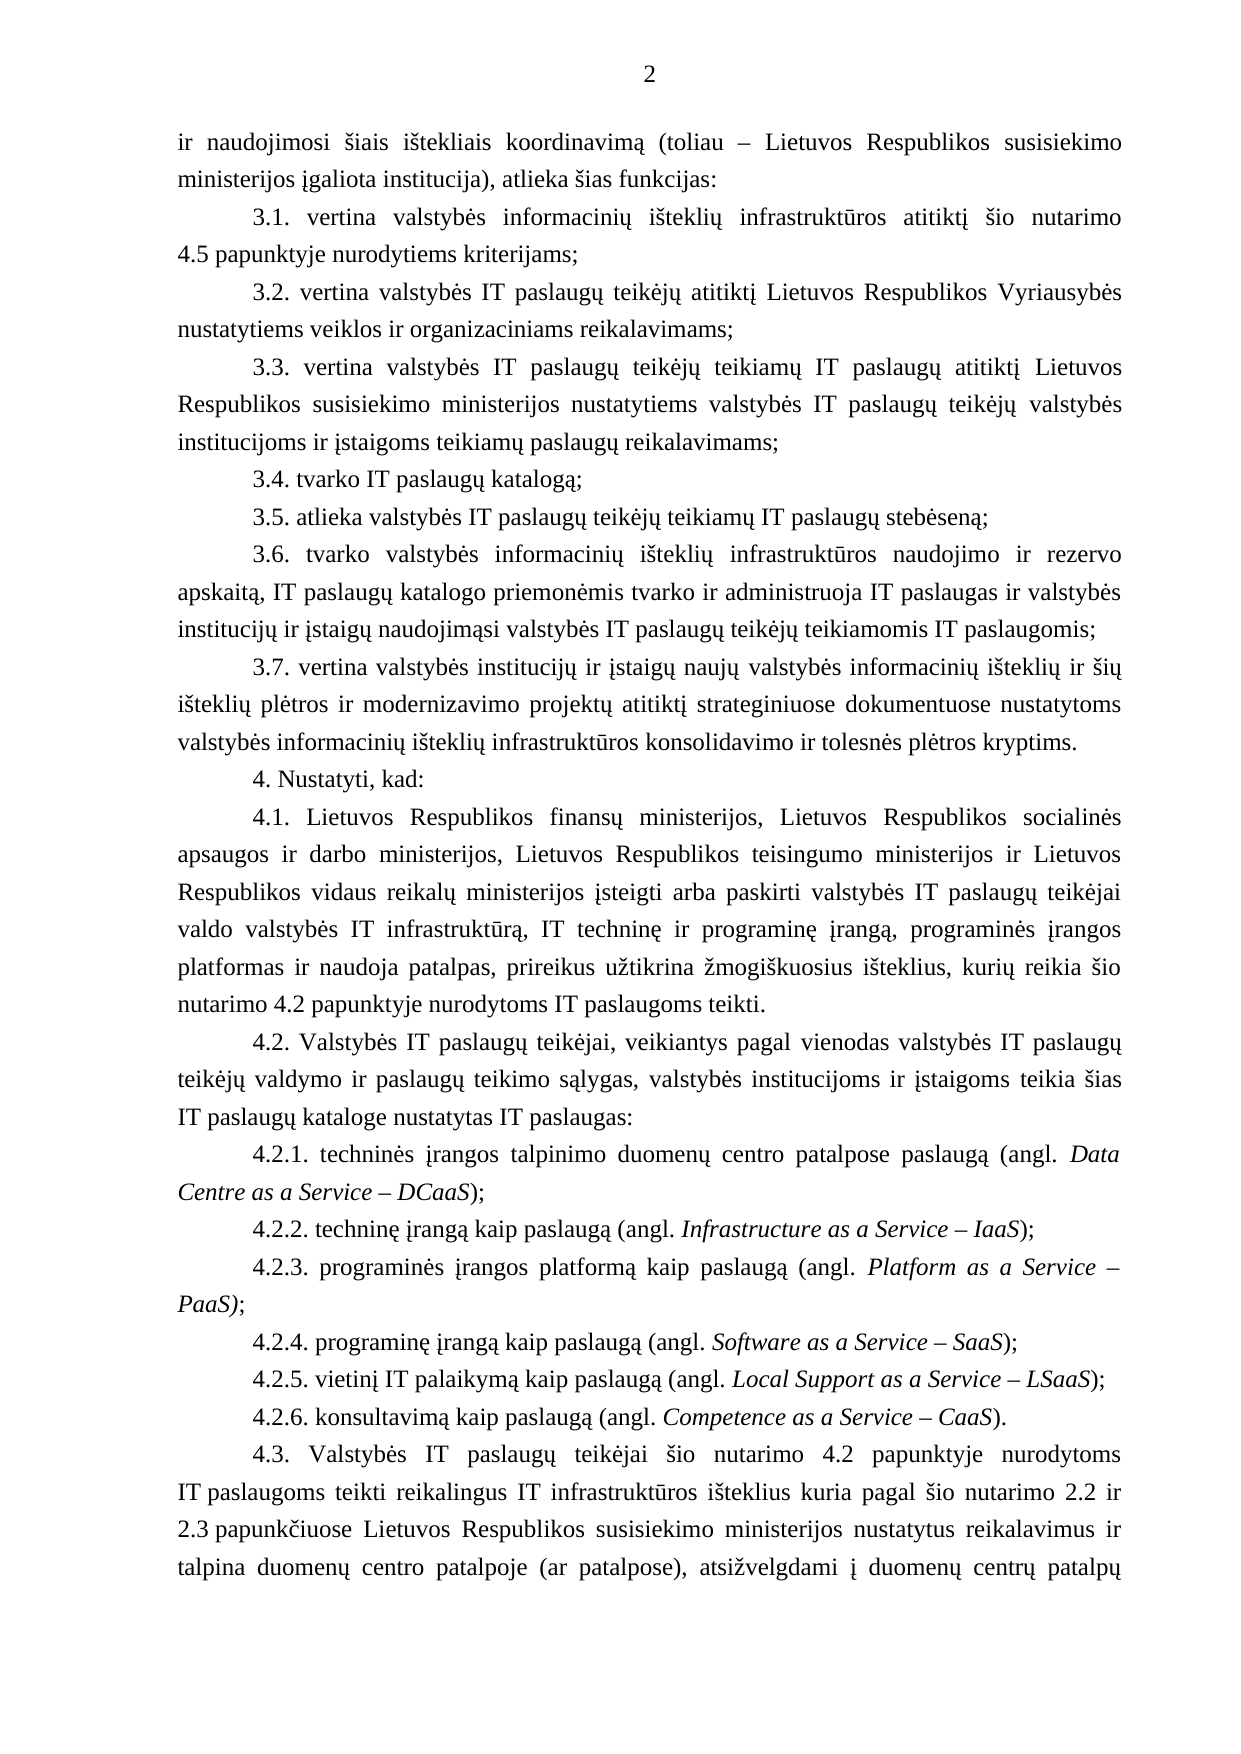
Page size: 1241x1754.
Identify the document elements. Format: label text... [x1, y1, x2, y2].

text 3.3. vertina valstybės IT paslaugų teikėjų teikiamų IT paslaugų atitiktį Lietuvos Respublikos susisiekimo ministerijos nustatytiems valstybės IT paslaugų teikėjų valstybės institucijoms ir įstaigoms teikiamų paslaugų reikalavimams; [177, 343, 1122, 456]
text 4. Nustatyti, kad: [177, 756, 1122, 793]
text 3.4. tvarko IT paslaugų katalogą; [177, 456, 1122, 493]
text 4.2.3. programinės įrangos platformą kaip paslaugą (angl. Platform as a Service – PaaS); [177, 1243, 1122, 1318]
text 3.5. atlieka valstybės IT paslaugų teikėjų teikiamų IT paslaugų stebėseną; [177, 493, 1122, 531]
text 4.3. Valstybės IT paslaugų teikėjai šio nutarimo 4.2 papunktyje nurodytoms IT paslaugoms teikti reikalingus IT infrastruktūros išteklius kuria pagal šio nutarimo 2.2 ir 2.3 papunkčiuose Lietuvos Respublikos susisiekimo ministerijos nustatytus reikalavimus ir talpina duomenų centro patalpoje (ar patalpose), atsižvelgdami į duomenų centrų patalpų [177, 1431, 1122, 1581]
text 4.2.1. techninės įrangos talpinimo duomenų centro patalpose paslaugą (angl. Data Centre as a Service – DCaaS); [177, 1131, 1122, 1206]
text 4.2. Valstybės IT paslaugų teikėjai, veikiantys pagal vienodas valstybės IT paslaugų teikėjų valdymo ir paslaugų teikimo sąlygas, valstybės institucijoms ir įstaigoms teikia šias IT paslaugų kataloge nustatytas IT paslaugas: [177, 1018, 1122, 1131]
text 4.2.6. konsultavimą kaip paslaugą (angl. Competence as a Service – CaaS). [177, 1393, 1122, 1431]
text ir naudojimosi šiais ištekliais koordinavimą (toliau – Lietuvos Respublikos susisiekimo ministerijos įgaliota institucija), atlieka šias funkcijas: [177, 118, 1122, 193]
text 4.2.5. vietinį IT palaikymą kaip paslaugą (angl. Local Support as a Service – LSaaS); [177, 1356, 1122, 1393]
text 4.2.4. programinę įrangą kaip paslaugą (angl. Software as a Service – SaaS); [177, 1318, 1122, 1356]
text 4.1. Lietuvos Respublikos finansų ministerijos, Lietuvos Respublikos socialinės apsaugos ir darbo ministerijos, Lietuvos Respublikos teisingumo ministerijos ir Lietuvos Respublikos vidaus reikalų ministerijos įsteigti arba paskirti valstybės IT paslaugų teikėjai valdo valstybės IT infrastruktūrą, IT techninę ir programinę įrangą, programinės įrangos platformas ir naudoja patalpas, prireikus užtikrina žmogiškuosius išteklius, kurių reikia šio nutarimo 4.2 papunktyje nurodytoms IT paslaugoms teikti. [177, 793, 1122, 1018]
text 3.2. vertina valstybės IT paslaugų teikėjų atitiktį Lietuvos Respublikos Vyriausybės nustatytiems veiklos ir organizaciniams reikalavimams; [177, 268, 1122, 343]
text 3.7. vertina valstybės institucijų ir įstaigų naujų valstybės informacinių išteklių ir šių išteklių plėtros ir modernizavimo projektų atitiktį strateginiuose dokumentuose nustatytoms valstybės informacinių išteklių infrastruktūros konsolidavimo ir tolesnės plėtros kryptims. [177, 643, 1122, 756]
text 4.2.2. techninę įrangą kaip paslaugą (angl. Infrastructure as a Service – IaaS); [177, 1206, 1122, 1243]
text 3.1. vertina valstybės informacinių išteklių infrastruktūros atitiktį šio nutarimo 4.5 papunktyje nurodytiems kriterijams; [177, 193, 1122, 268]
text 3.6. tvarko valstybės informacinių išteklių infrastruktūros naudojimo ir rezervo apskaitą, IT paslaugų katalogo priemonėmis tvarko ir administruoja IT paslaugas ir valstybės institucijų ir įstaigų naudojimąsi valstybės IT paslaugų teikėjų teikiamomis IT paslaugomis; [177, 531, 1122, 643]
